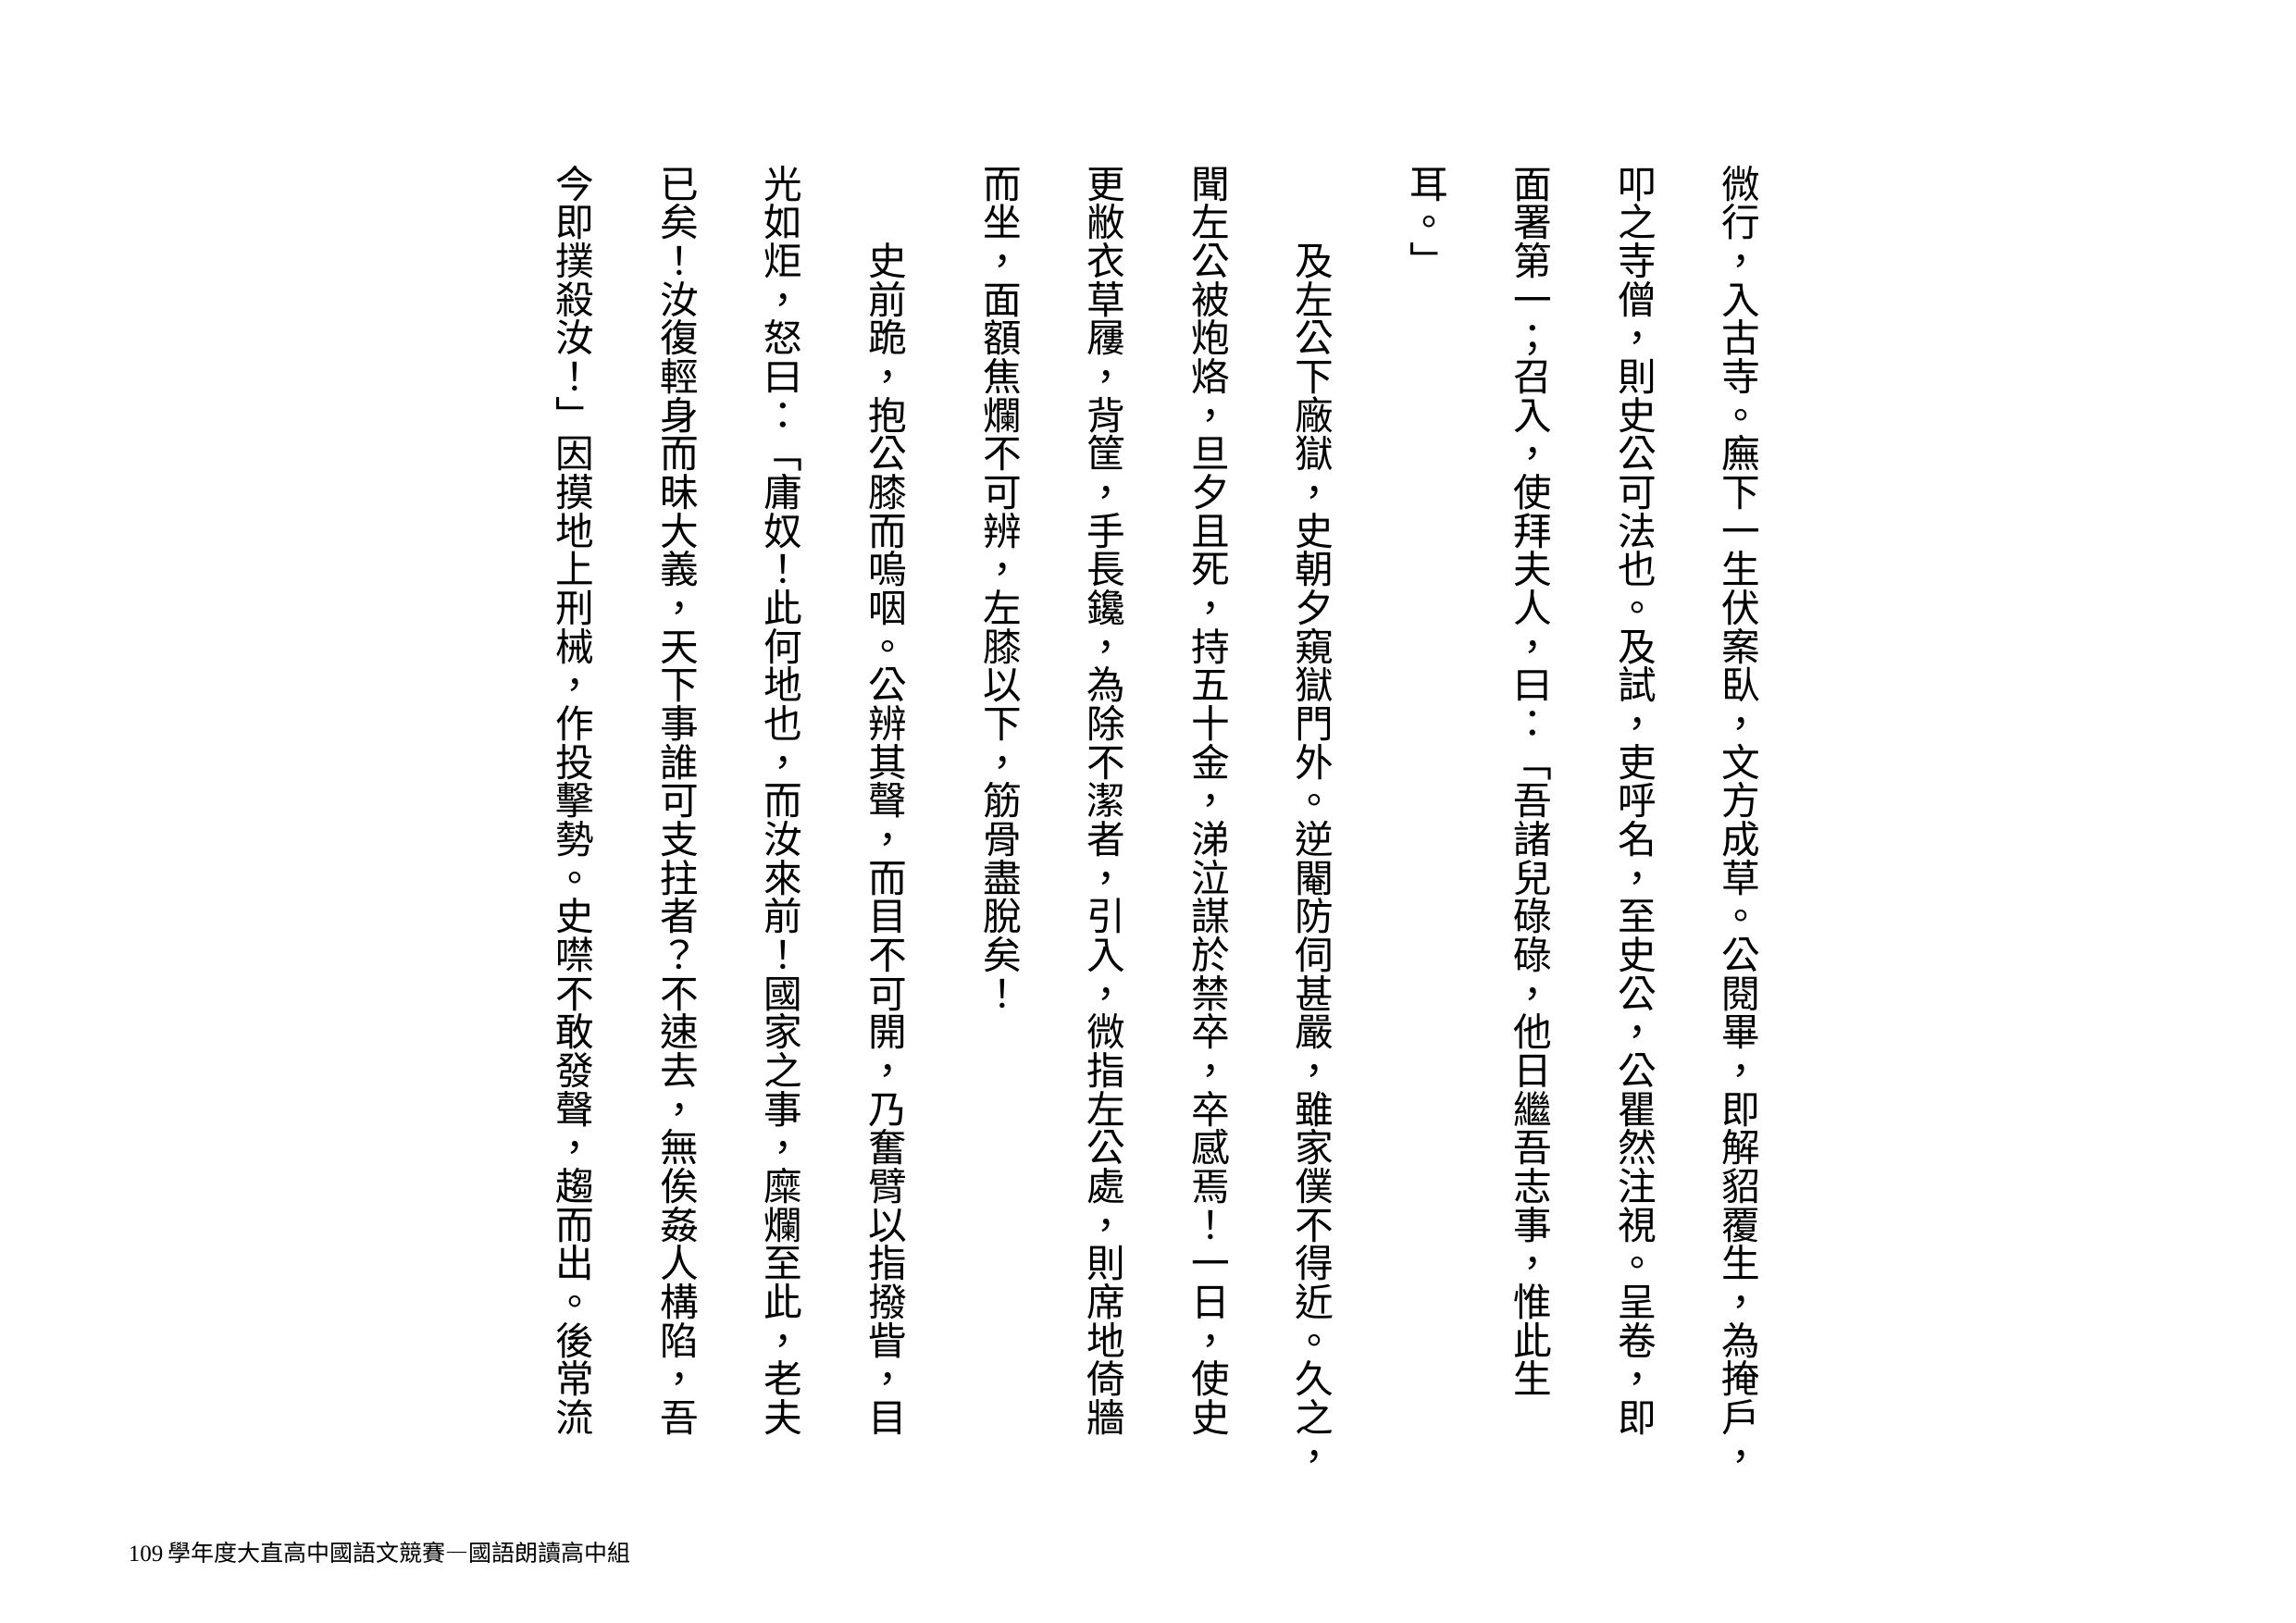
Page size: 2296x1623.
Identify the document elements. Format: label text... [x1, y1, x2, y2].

text 先君子嘗言，鄉先輩左忠毅公視學京畿。一日，風雪嚴寒，從數騎出，微行，入古寺。廡下一生伏案臥，文方成草。公閱畢，即解貂覆生，為掩戶，叩之寺僧，則史公可法也。及試，吏呼名，至史公，公瞿然注視。呈卷，即面署第一；召入，使拜夫人，曰：「吾諸兒碌碌，他日繼吾志事，惟此生耳。」 [1395, 164, 1776, 1459]
text 史前跪，抱公膝而嗚咽。公辨其聲，而目不可開，乃奮臂以指撥眥，目光如炬，怒曰：「庸奴！此何地也，而汝來前！國家之事，糜爛至此，老夫已矣！汝復輕身而昧大義，天下事誰可支拄者？不速去，無俟姦人構陷，吾今即撲殺汝！」因摸地上刑械，作投擊勢。史噤不敢發聲，趨而出。後常流涕述其事以語人曰：「吾師肺肝，皆鐵石所鑄造也！」 [540, 164, 922, 1459]
text 及左公下廠獄，史朝夕窺獄門外。逆閹防伺甚嚴，雖家僕不得近。久之，聞左公被炮烙，旦夕且死，持五十金，涕泣謀於禁卒，卒感焉！一日，使史更敝衣草屨，背筐，手長鑱，為除不潔者，引入，微指左公處，則席地倚牆而坐，面額焦爛不可辨，左膝以下，筋骨盡脫矣！ [967, 164, 1349, 1459]
